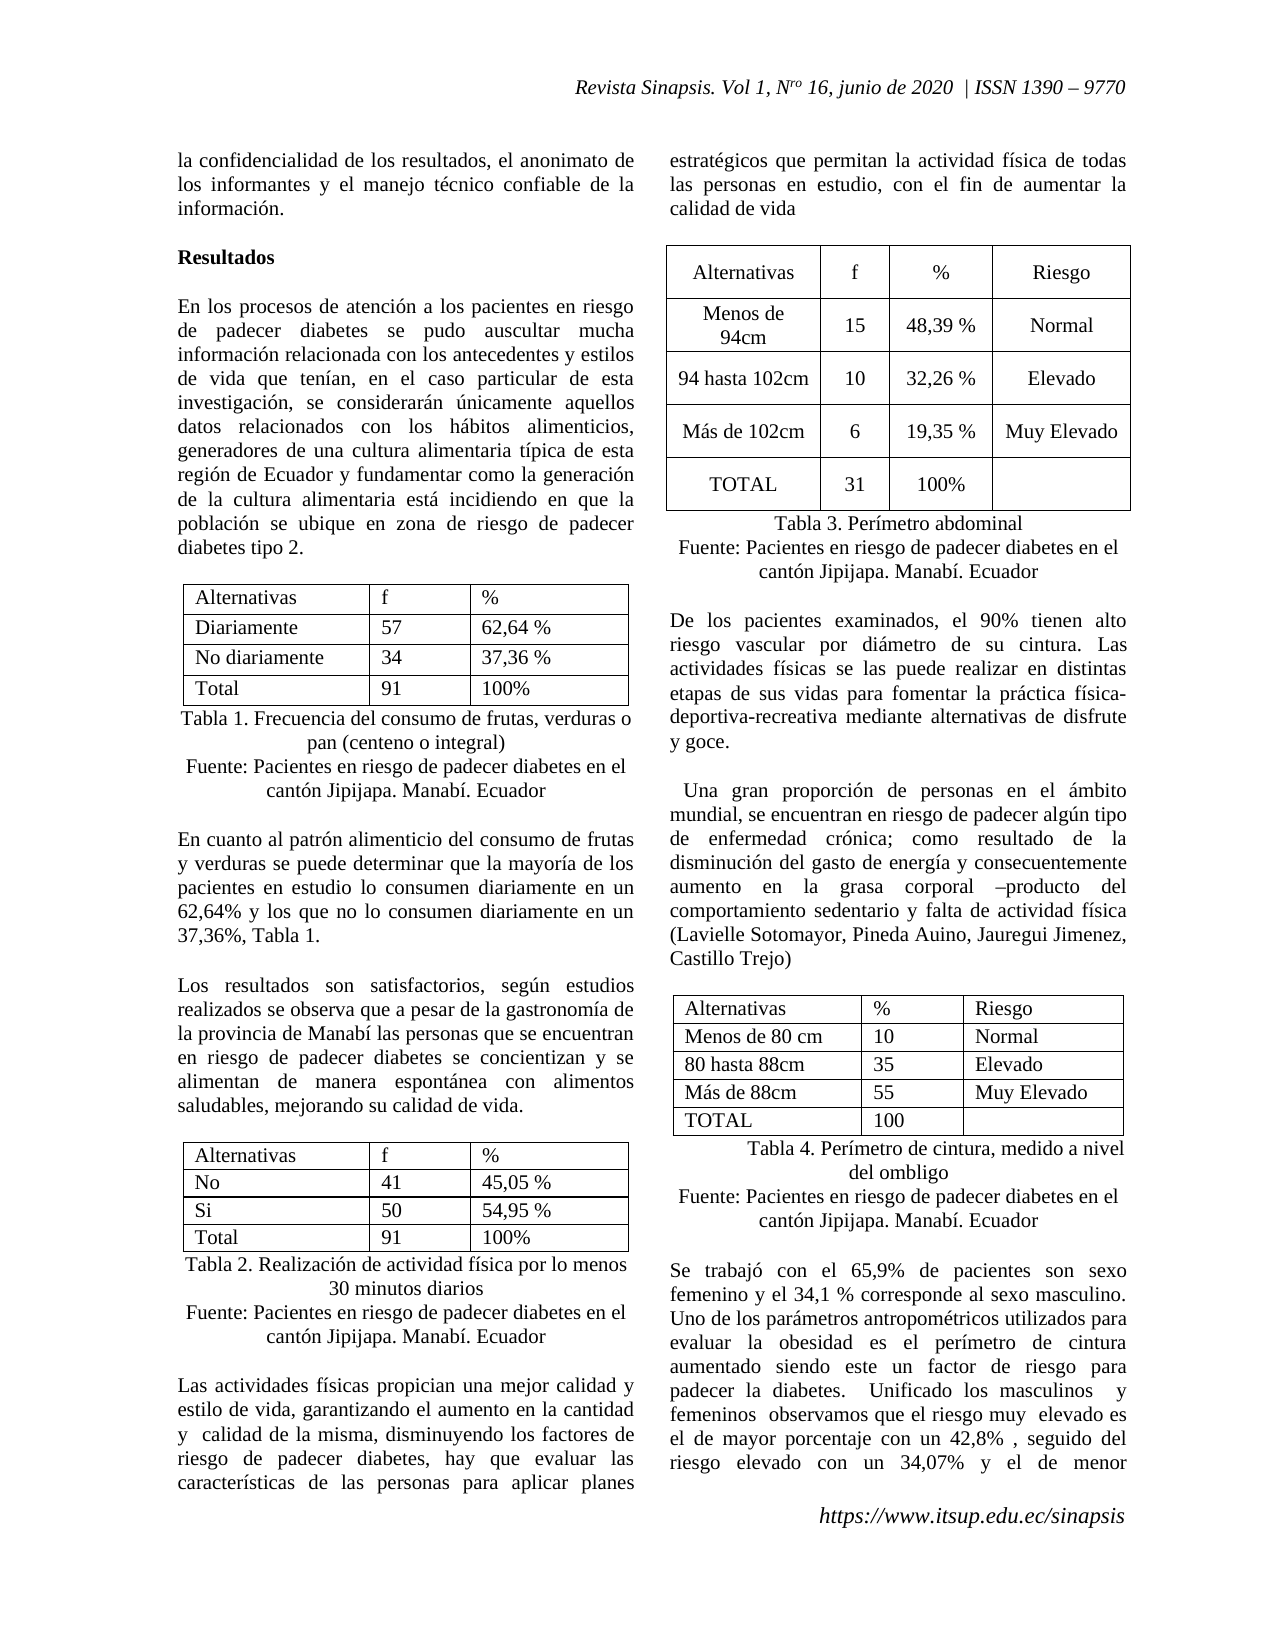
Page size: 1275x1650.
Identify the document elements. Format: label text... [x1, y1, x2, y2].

table_cell TOTAL [674, 1108, 861, 1135]
table_cell 32,26 % [890, 352, 992, 404]
table_cell 55 [862, 1080, 963, 1107]
text Fuente: Pacientes en riesgo de padecer diabetes en el cantón Jipijapa. Manabí. Ecuador [669, 535, 1127, 583]
table_cell 45,05 % [471, 1170, 628, 1196]
table_cell 34 [370, 645, 470, 674]
table_cell 100% [890, 458, 992, 510]
text Fuente: Pacientes en riesgo de padecer diabetes en el cantón Jipijapa. Manabí. Ecuador [177, 1300, 635, 1348]
table_cell 91 [370, 1225, 470, 1251]
table_cell TOTAL [667, 458, 820, 510]
table_cell 48,39 % [890, 299, 992, 351]
table_header % [471, 585, 628, 614]
table_cell 35 [862, 1052, 963, 1079]
table_cell Normal [993, 299, 1130, 351]
table_cell Normal [964, 1024, 1123, 1051]
table_cell Si [184, 1198, 369, 1224]
table_cell 94 hasta 102cm [667, 352, 820, 404]
table_header % [471, 1143, 628, 1169]
text Tabla 1. Frecuencia del consumo de frutas, verduras o pan (centeno o integral) [177, 706, 635, 754]
table_cell 41 [370, 1170, 470, 1196]
table_header Alternativas [674, 996, 861, 1023]
text Tabla 3. Perímetro abdominal [669, 511, 1127, 535]
table_cell 19,35 % [890, 405, 992, 457]
table_cell 100 [862, 1108, 963, 1135]
table_cell Menos de 94cm [667, 299, 820, 351]
table_cell 10 [821, 352, 889, 404]
table_cell No diariamente [184, 645, 369, 674]
text la confidencialidad de los resultados, el anonimato de los informantes y el manejo técnico confiable de la información. [177, 148, 635, 220]
table_header f [821, 246, 889, 298]
text Los resultados son satisfactorios, según estudios realizados se observa que a pesar de la gastronomía de la provincia de Manabí las personas que se encuentran en riesgo de padecer diabetes se concientizan y se alimentan de manera espontánea con alimentos saludables, mejorando su calidad de vida. [177, 972, 635, 1117]
table_cell 62,64 % [471, 615, 628, 644]
text estratégicos que permitan la actividad física de todas las personas en estudio, con el fin de aumentar la calidad de vida [669, 148, 1127, 220]
table_header f [370, 1143, 470, 1169]
text Fuente: Pacientes en riesgo de padecer diabetes en el cantón Jipijapa. Manabí. Ecuador [669, 1184, 1127, 1232]
table_cell [993, 458, 1130, 510]
text Resultados [177, 245, 635, 269]
text Tabla 2. Realización de actividad física por lo menos 30 minutos diarios [177, 1252, 635, 1300]
table_header % [890, 246, 992, 298]
table_cell 6 [821, 405, 889, 457]
table_cell 57 [370, 615, 470, 644]
table_header Riesgo [993, 246, 1130, 298]
text Se trabajó con el 65,9% de pacientes son sexo femenino y el 34,1 % corresponde al sexo masculino. Uno de los parámetros antropométricos utilizados para evaluar la obesidad es el perímetro de cintura aumentado siendo este un factor de riesgo para padecer la diabetes. Unificado los masculinos y femeninos observamos que el riesgo muy elevado es el de mayor porcentaje con un 42,8% , seguido del riesgo elevado con un 34,07% y el de menor [669, 1257, 1127, 1474]
table_header Alternativas [184, 1143, 369, 1169]
table_cell 80 hasta 88cm [674, 1052, 861, 1079]
table_cell Más de 88cm [674, 1080, 861, 1107]
table_cell 91 [370, 676, 470, 705]
table_header f [370, 585, 470, 614]
table_cell 31 [821, 458, 889, 510]
table_cell 37,36 % [471, 645, 628, 674]
table_cell Muy Elevado [964, 1080, 1123, 1107]
text Las actividades físicas propician una mejor calidad y estilo de vida, garantizando el aumento en la cantidad y calidad de la misma, disminuyendo los factores de riesgo de padecer diabetes, hay que evaluar las características de las personas para aplicar planes [177, 1373, 635, 1494]
table_cell Muy Elevado [993, 405, 1130, 457]
table_cell Más de 102cm [667, 405, 820, 457]
table_cell Total [184, 1225, 369, 1251]
text Fuente: Pacientes en riesgo de padecer diabetes en el cantón Jipijapa. Manabí. Ecuador [177, 754, 635, 802]
table_header Riesgo [964, 996, 1123, 1023]
table_cell Elevado [993, 352, 1130, 404]
table_cell [964, 1108, 1123, 1135]
text Tabla 4. Perímetro de cintura, medido a nivel del ombligo [669, 1136, 1127, 1184]
table_cell 100% [471, 676, 628, 705]
text De los pacientes examinados, el 90% tienen alto riesgo vascular por diámetro de su cintura. Las actividades físicas se las puede realizar en distintas etapas de sus vidas para fomentar la práctica física-deportiva-recreativa mediante alternativas de disfrute y goce. [669, 608, 1127, 753]
table_cell 15 [821, 299, 889, 351]
table_header % [862, 996, 963, 1023]
table_cell Menos de 80 cm [674, 1024, 861, 1051]
table_header Alternativas [184, 585, 369, 614]
table_header Alternativas [667, 246, 820, 298]
table_cell 54,95 % [471, 1198, 628, 1224]
table_cell No [184, 1170, 369, 1196]
text En cuanto al patrón alimenticio del consumo de frutas y verduras se puede determinar que la mayoría de los pacientes en estudio lo consumen diariamente en un 62,64% y los que no lo consumen diariamente en un 37,36%, Tabla 1. [177, 827, 635, 947]
table_cell 100% [471, 1225, 628, 1251]
table_cell Elevado [964, 1052, 1123, 1079]
table_cell Diariamente [184, 615, 369, 644]
text Una gran proporción de personas en el ámbito mundial, se encuentran en riesgo de padecer algún tipo de enfermedad crónica; como resultado de la disminución del gasto de energía y consecuentemente aumento en la grasa corporal –producto del comportamiento sedentario y falta de actividad física (Lavielle Sotomayor, Pineda Auino, Jauregui Jimenez, Castillo Trejo) [669, 778, 1127, 970]
table_cell 50 [370, 1198, 470, 1224]
text En los procesos de atención a los pacientes en riesgo de padecer diabetes se pudo auscultar mucha información relacionada con los antecedentes y estilos de vida que tenían, en el caso particular de esta investigación, se considerarán únicamente aquellos datos relacionados con los hábitos alimenticios, generadores de una cultura alimentaria típica de esta región de Ecuador y fundamentar como la generación de la cultura alimentaria está incidiendo en que la población se ubique en zona de riesgo de padecer diabetes tipo 2. [177, 294, 635, 559]
table_cell Total [184, 676, 369, 705]
table_cell 10 [862, 1024, 963, 1051]
